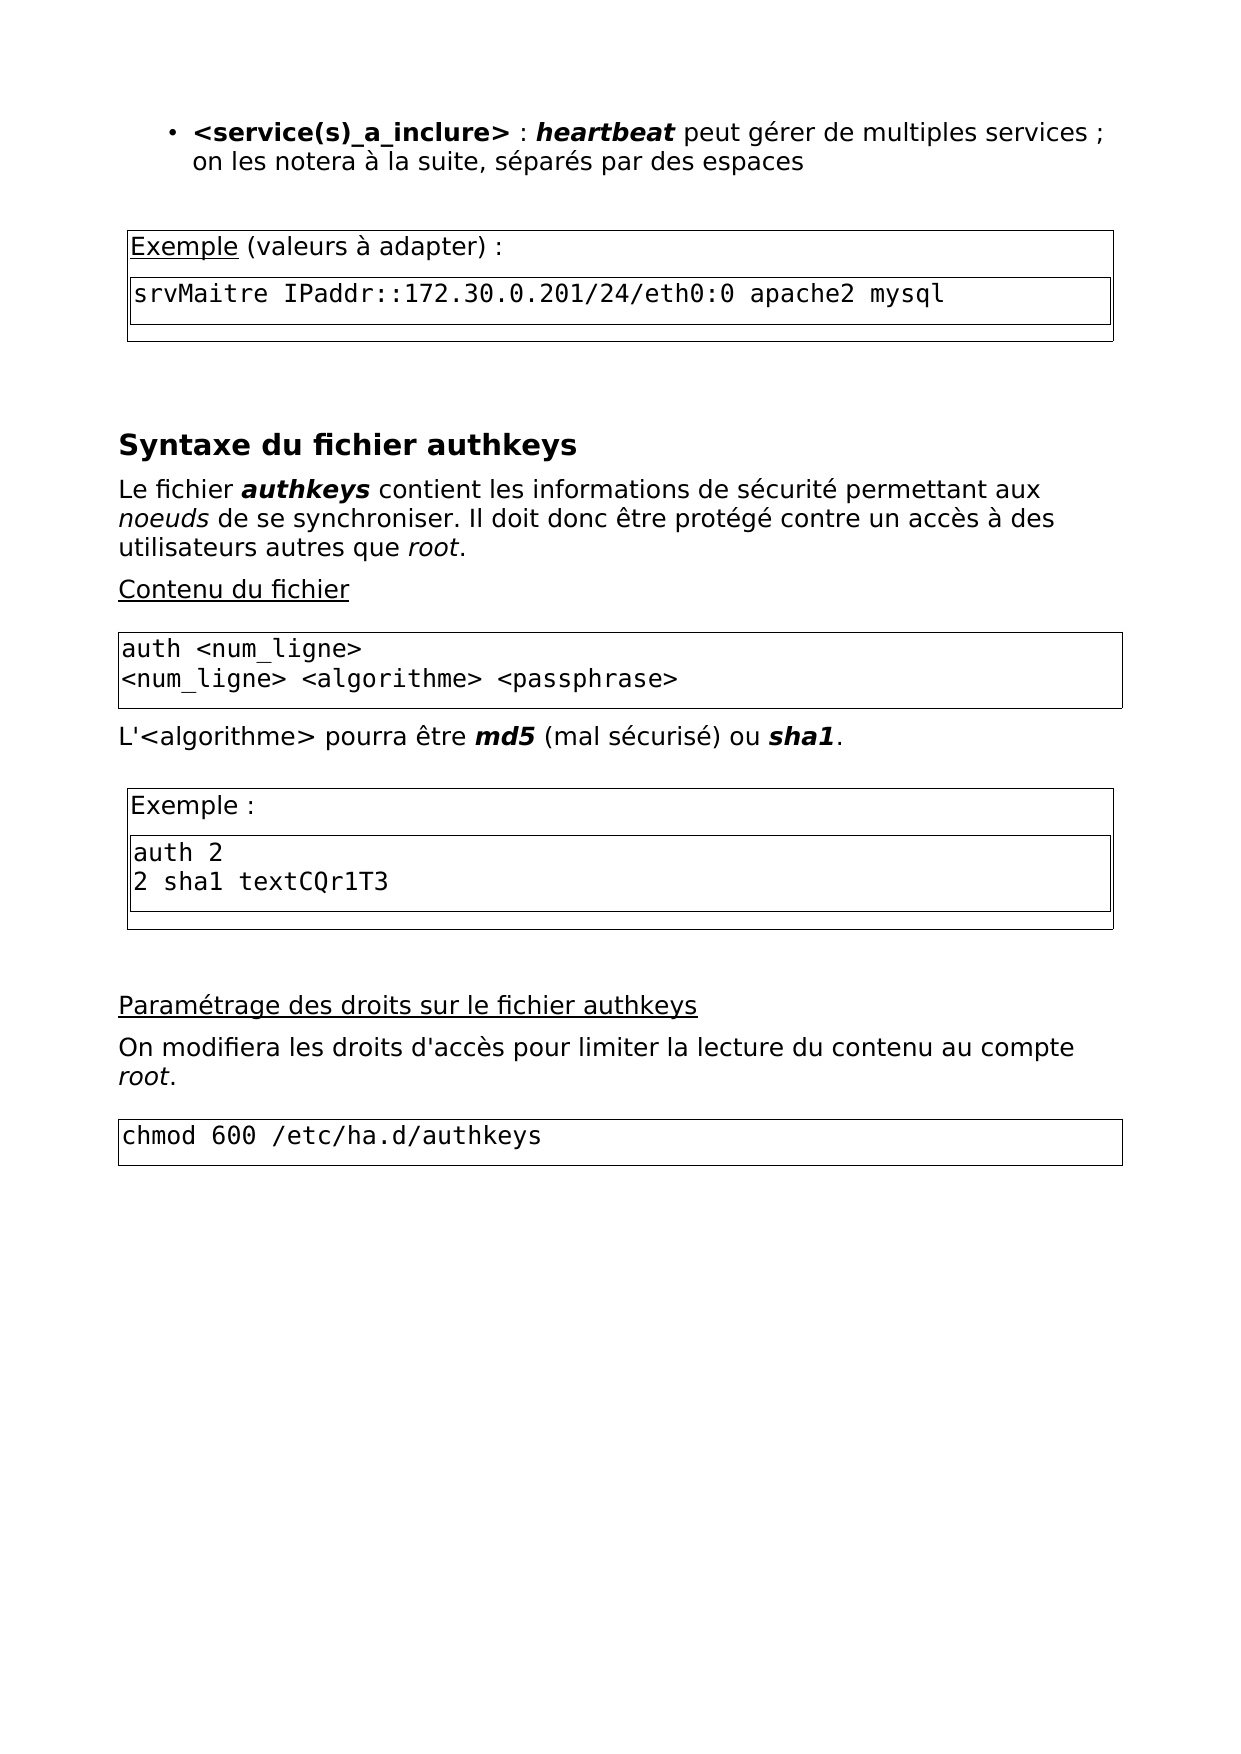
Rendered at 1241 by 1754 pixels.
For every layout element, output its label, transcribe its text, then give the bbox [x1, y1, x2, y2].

table_header chmod 600 /etc/ha.d/authkeys [119, 1120, 1122, 1165]
text L'<algorithme> pourra être md5 (mal sécurisé) ou sha1. [118, 723, 1122, 752]
table_header Exemple (valeurs à adapter) : [128, 231, 1113, 341]
text Contenu du fichier [118, 575, 1122, 604]
table_header auth 2 2 sha1 textCQr1T3 [131, 836, 1110, 911]
list <service(s)_a_inclure> : heartbeat peut gérer de multiples services ; on les notera à la suite, séparés par des espaces [177, 118, 1122, 176]
text Paramétrage des droits sur le fichier authkeys [118, 991, 1122, 1020]
text On modifiera les droits d'accès pour limiter la lecture du contenu au compte root. [118, 1033, 1122, 1091]
table_header srvMaitre IPaddr::172.30.0.201/24/eth0:0 apache2 mysql [131, 278, 1110, 323]
text Le fichier authkeys contient les informations de sécurité permettant aux noeuds de se synchroniser. Il doit donc être protégé contre un accès à des utilisateurs autres que root. [118, 475, 1122, 563]
table_header auth <num_ligne> <num_ligne> <algorithme> <passphrase> [119, 633, 1122, 708]
subtitle Syntaxe du fichier authkeys [118, 429, 1122, 463]
table_header Exemple : [128, 789, 1113, 929]
